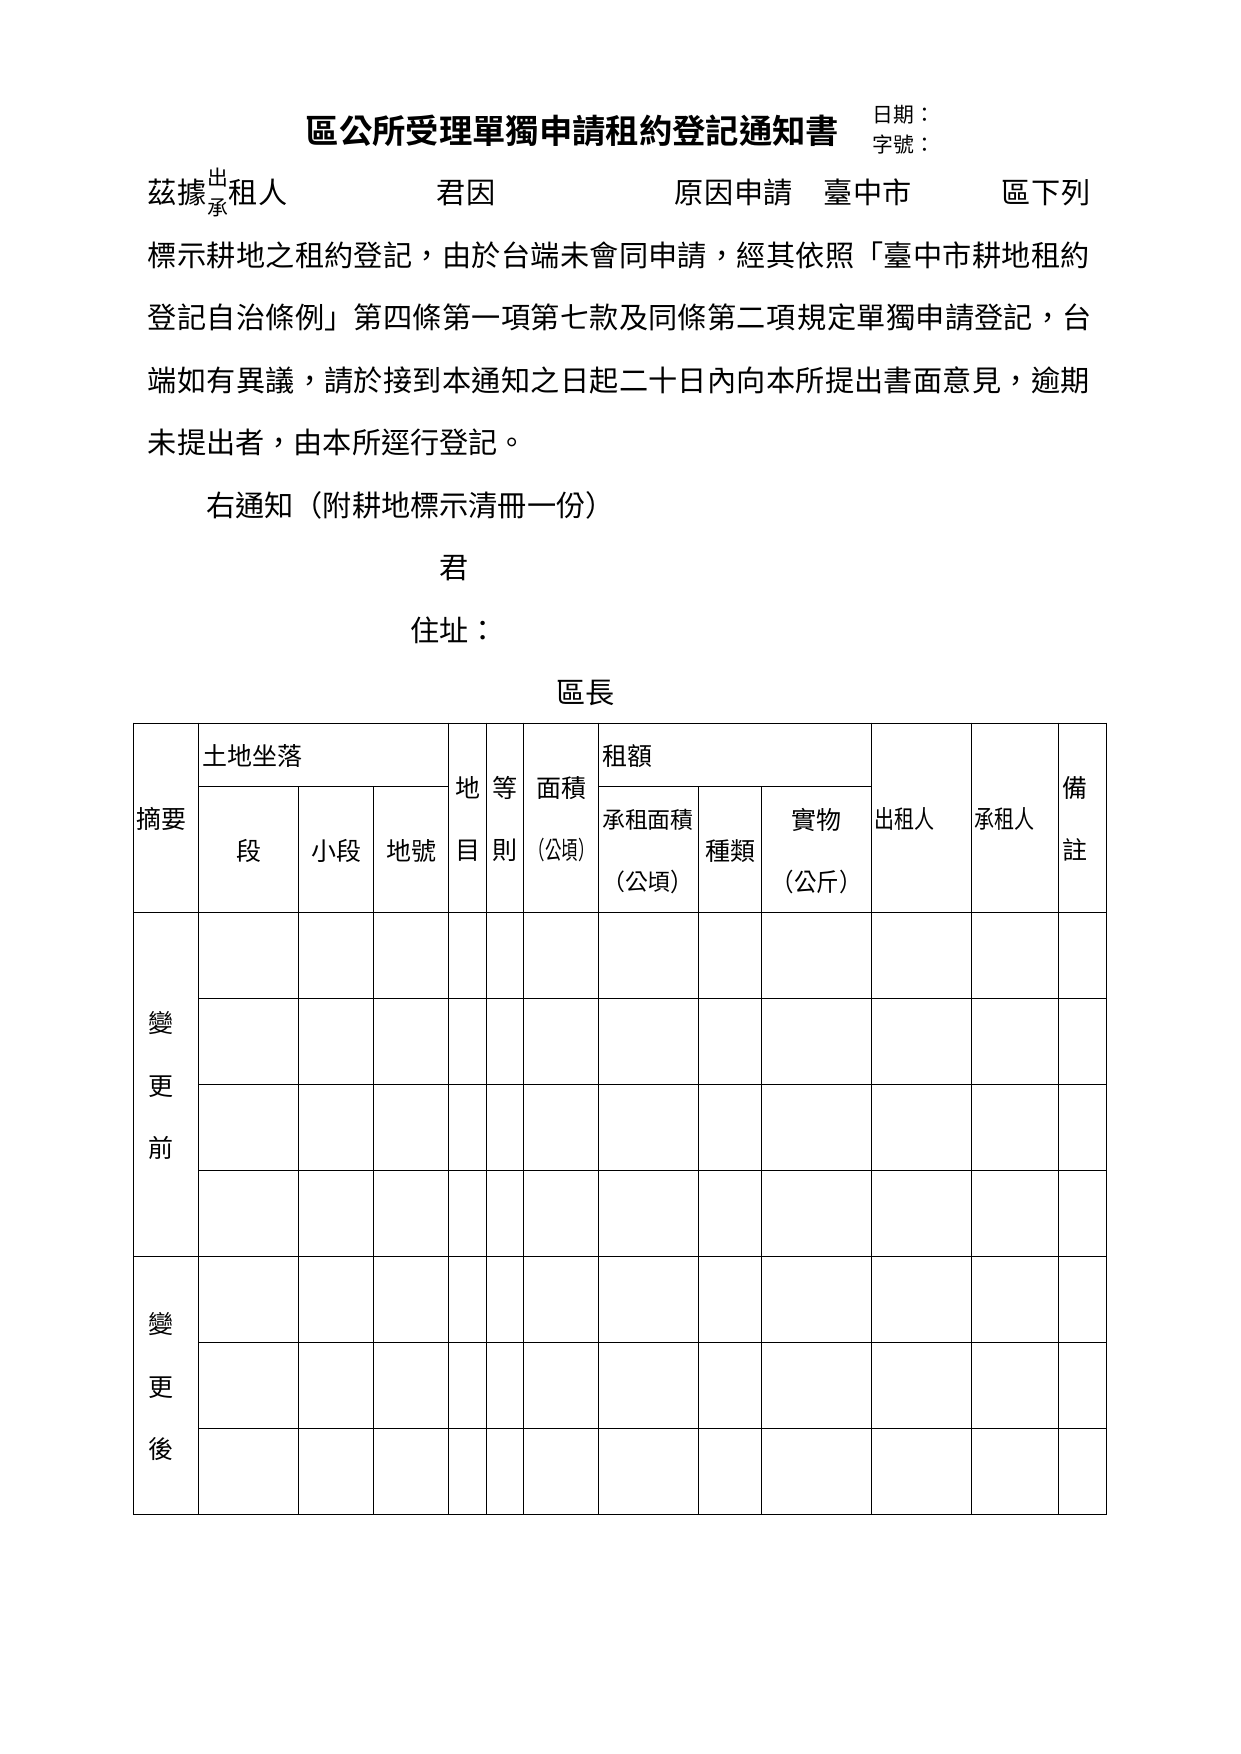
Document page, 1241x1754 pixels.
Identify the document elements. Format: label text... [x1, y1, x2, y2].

table_cell [487, 1343, 523, 1428]
table_cell [762, 1171, 871, 1256]
table_cell [699, 1257, 761, 1342]
table_cell [1059, 1429, 1106, 1513]
table_cell [1059, 1085, 1106, 1170]
table_cell [762, 1257, 871, 1342]
table_cell [487, 1429, 523, 1513]
table_cell [599, 1257, 698, 1342]
table_cell [199, 999, 298, 1084]
table_cell [762, 913, 871, 998]
table_cell 實物 （公斤） [762, 787, 871, 912]
table_cell [872, 1257, 971, 1342]
table_cell [599, 1429, 698, 1513]
table_cell 種類 [699, 787, 761, 912]
table_cell [1059, 1171, 1106, 1256]
table_cell [524, 1257, 598, 1342]
table_cell [1059, 1257, 1106, 1342]
table_cell [374, 1429, 448, 1513]
table_cell [524, 1429, 598, 1513]
table_cell [972, 1343, 1058, 1428]
table_cell [449, 1429, 486, 1513]
table_cell [199, 1171, 298, 1256]
table_cell [449, 1343, 486, 1428]
table_cell [487, 1085, 523, 1170]
table_header 承租人 [972, 724, 1058, 912]
table_cell [487, 1257, 523, 1342]
table_cell [599, 1343, 698, 1428]
table_cell [199, 1085, 298, 1170]
table_cell [699, 1429, 761, 1513]
text 右通知（附耕地標示清冊一份） [148, 472, 1092, 535]
table_cell [699, 999, 761, 1084]
table_cell [699, 1171, 761, 1256]
table_cell [972, 913, 1058, 998]
table_cell [487, 999, 523, 1084]
table_cell [299, 999, 373, 1084]
table_cell [524, 1171, 598, 1256]
table_cell 變更前 [134, 913, 198, 1256]
table_cell [299, 1085, 373, 1170]
text 區公所受理單獨申請租約登記通知書 日期：字號： [148, 97, 1092, 160]
table_cell [299, 1257, 373, 1342]
table_cell [487, 913, 523, 998]
text 茲據出承租人 君因 原因申請 臺中市 區下列標示耕地之租約登記，由於台端未會同申請，經其依照「臺中市耕地租約登記自治條例」第四條第一項第七款及同條第二項規定單獨申請登記，台端如有異議，請於接到本通知之日起二十日內向本所提出書面意見，逾期未提出者，由本所逕行登記。 [148, 160, 1092, 472]
table_cell [524, 913, 598, 998]
table_cell [524, 1343, 598, 1428]
table_cell [487, 1171, 523, 1256]
table_cell [374, 1171, 448, 1256]
table_cell [872, 1085, 971, 1170]
table_cell 地號 [374, 787, 448, 912]
table_header 租額 [599, 724, 871, 786]
table_cell [449, 999, 486, 1084]
text 住址： [148, 597, 1092, 660]
table_cell [374, 1257, 448, 1342]
table_cell [1059, 999, 1106, 1084]
text 區長 [148, 660, 1092, 722]
table_cell [374, 913, 448, 998]
table_cell [299, 913, 373, 998]
table_cell [872, 1171, 971, 1256]
table_cell [449, 1085, 486, 1170]
table_cell [199, 913, 298, 998]
table_cell [449, 913, 486, 998]
table_cell [972, 999, 1058, 1084]
table_header 面積 （公頃） [524, 724, 598, 912]
table_cell [449, 1257, 486, 1342]
table_cell [872, 999, 971, 1084]
table_cell [762, 1085, 871, 1170]
table_header 摘要 [134, 724, 198, 912]
table_header 備註 [1059, 724, 1106, 912]
table_cell 變更後 [134, 1257, 198, 1513]
table_cell [199, 1343, 298, 1428]
table_cell [762, 1429, 871, 1513]
table_cell 段 [199, 787, 298, 912]
table_cell [599, 999, 698, 1084]
table_cell [762, 999, 871, 1084]
table_cell [1059, 1343, 1106, 1428]
table_cell [374, 1343, 448, 1428]
table_cell [374, 1085, 448, 1170]
table_cell [299, 1343, 373, 1428]
table_cell [872, 1429, 971, 1513]
table_cell [699, 1085, 761, 1170]
table_cell [599, 1171, 698, 1256]
table_cell [299, 1429, 373, 1513]
table_cell [972, 1171, 1058, 1256]
table_cell [972, 1257, 1058, 1342]
table_header 出租人 [872, 724, 971, 912]
table_cell [872, 913, 971, 998]
table_cell [524, 999, 598, 1084]
table_header 等則 [487, 724, 523, 912]
table_cell [762, 1343, 871, 1428]
table_cell [972, 1429, 1058, 1513]
table_cell [872, 1343, 971, 1428]
table_cell [524, 1085, 598, 1170]
table_cell 小段 [299, 787, 373, 912]
table_header 地目 [449, 724, 486, 912]
table_cell [599, 1085, 698, 1170]
table_cell [199, 1429, 298, 1513]
table_header 土地坐落 [199, 724, 448, 786]
table_cell [699, 913, 761, 998]
table_cell [699, 1343, 761, 1428]
table_cell [199, 1257, 298, 1342]
table_cell [972, 1085, 1058, 1170]
table_cell [1059, 913, 1106, 998]
table_cell [599, 913, 698, 998]
table_cell [374, 999, 448, 1084]
table_cell [299, 1171, 373, 1256]
table_cell [449, 1171, 486, 1256]
text 君 [148, 535, 1092, 597]
table_cell 承租面積 （公頃） [599, 787, 698, 912]
